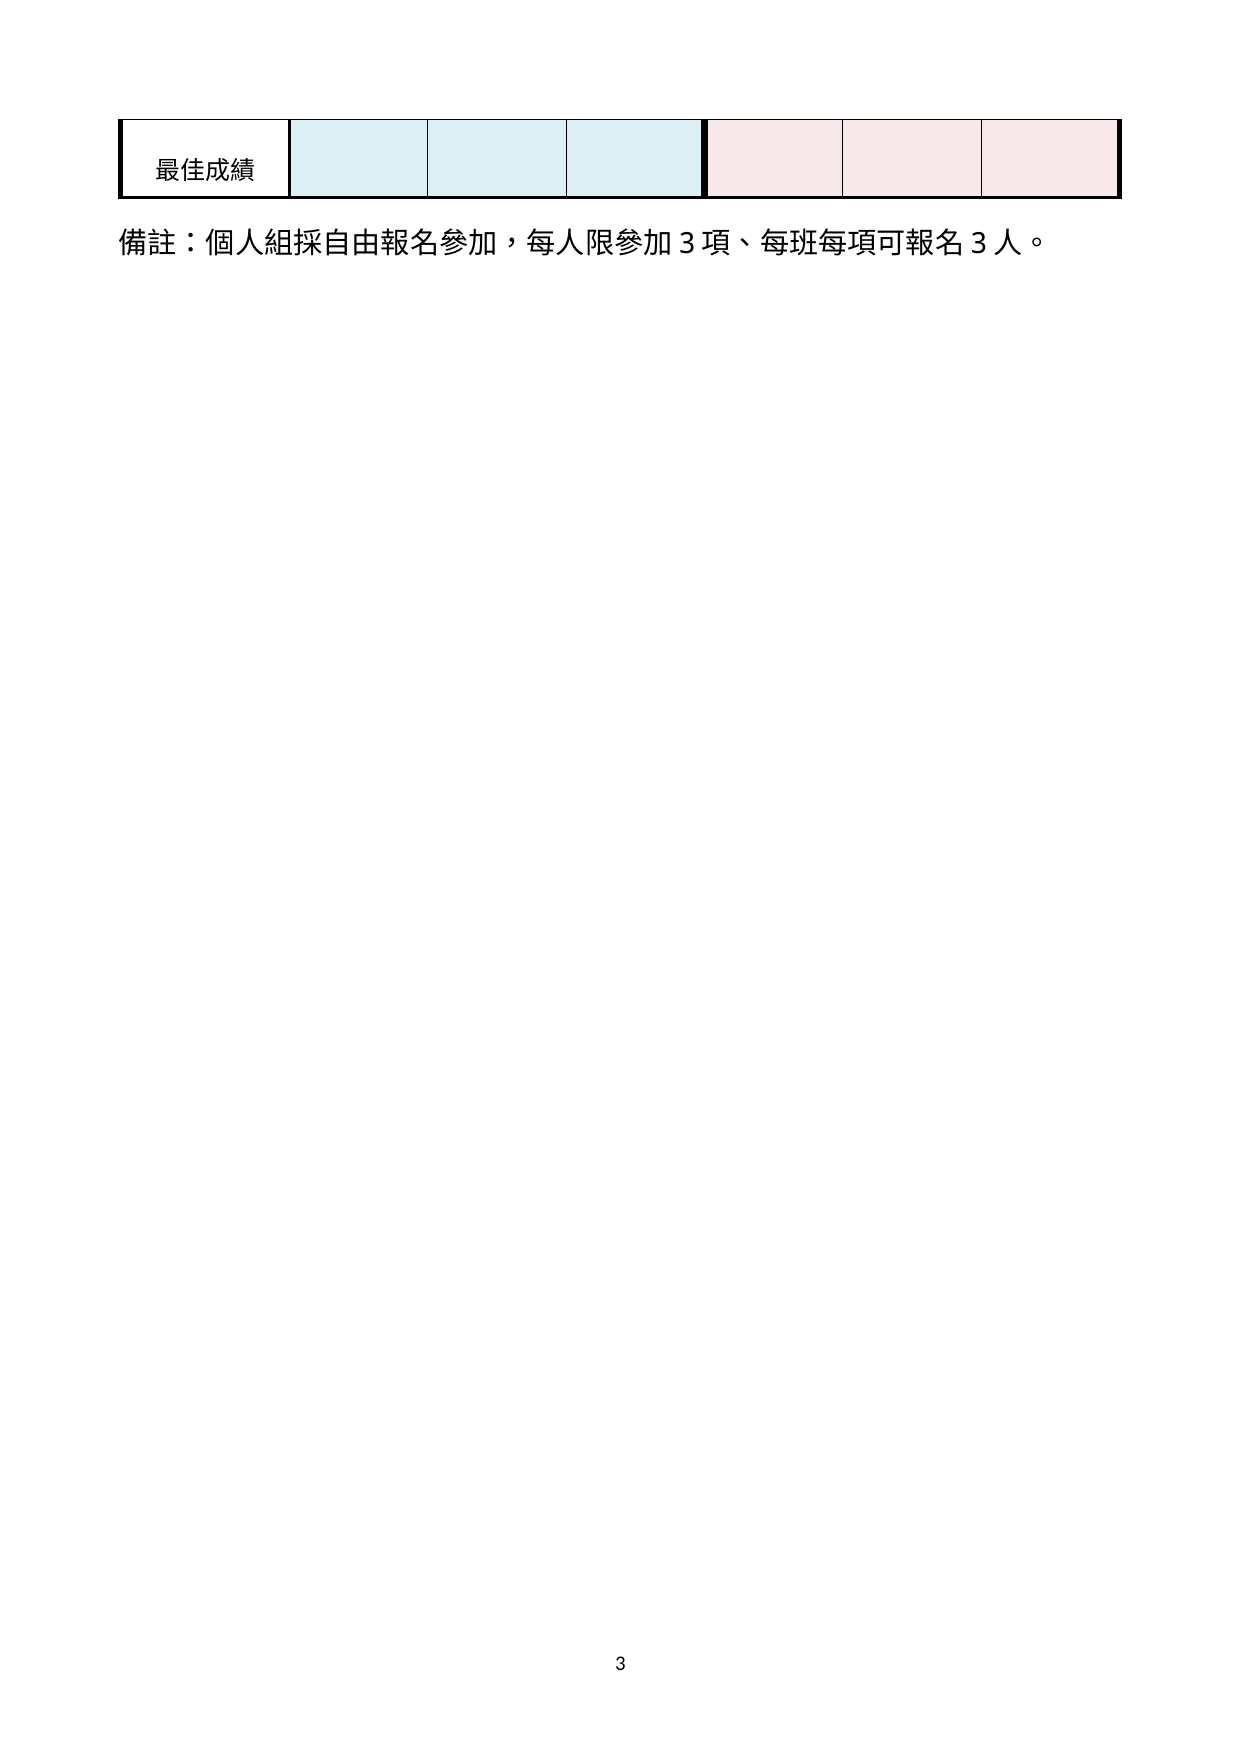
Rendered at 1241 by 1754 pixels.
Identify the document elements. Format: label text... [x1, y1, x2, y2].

table_cell [291, 120, 427, 196]
table_cell 最佳成績 [123, 120, 288, 196]
text 備註：個人組採自由報名參加，每人限參加3項、每班每項可報名3人。 [118, 199, 1122, 262]
table_cell [428, 120, 566, 196]
table_cell [708, 120, 842, 196]
table_cell [982, 120, 1117, 196]
table_cell [843, 120, 981, 196]
table_cell [567, 120, 701, 196]
